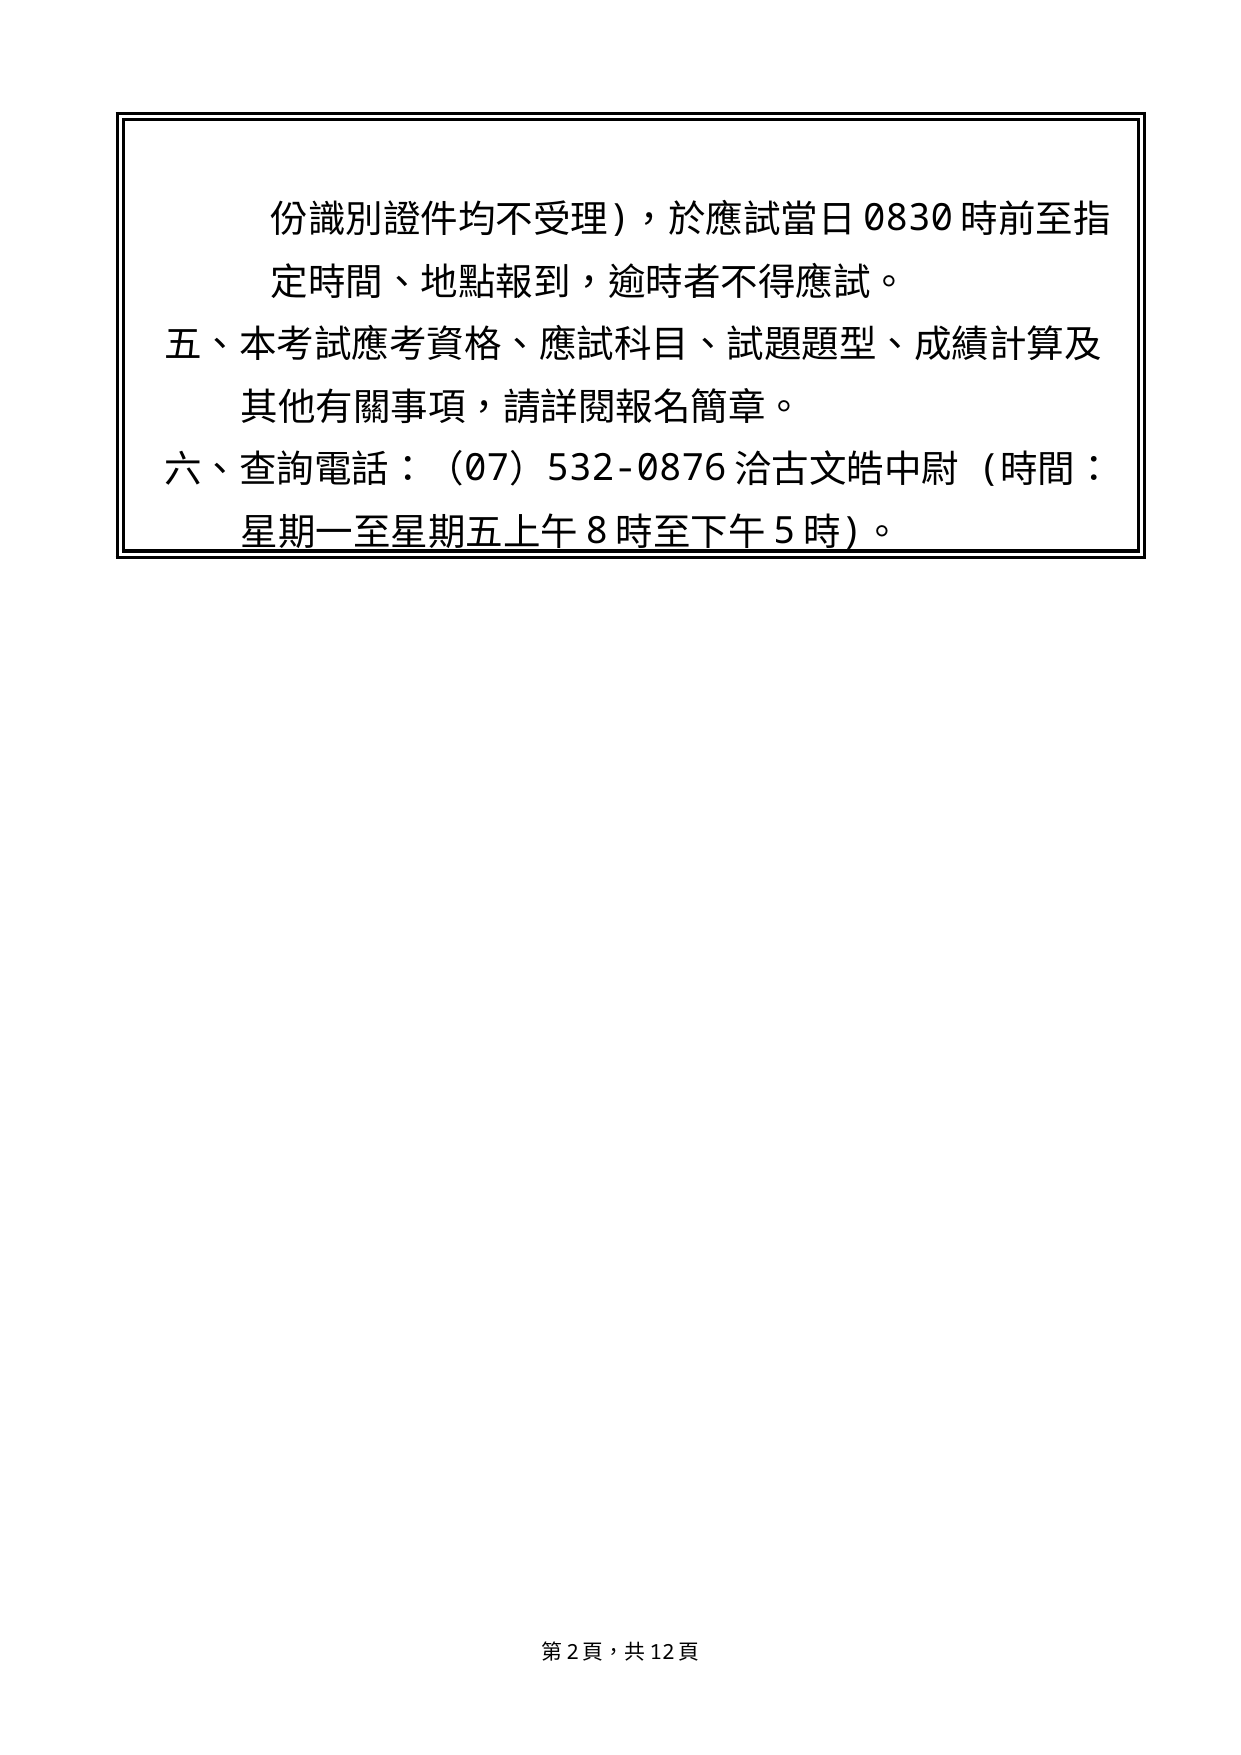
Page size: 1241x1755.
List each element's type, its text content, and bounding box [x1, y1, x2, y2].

table_header 份識別證件均不受理)，於應試當日0830時前至指定時間、地點報到，逾時者不得應試。 五、本考試應考資格、應試科目、試題題型、成績計算及其他有關事項，請詳閱報名簡章。 六、查詢電話：（07）532-0876洽古文皓中尉 (時間：星期一至星期五上午8時至下午5時)。 [120, 115, 1142, 549]
